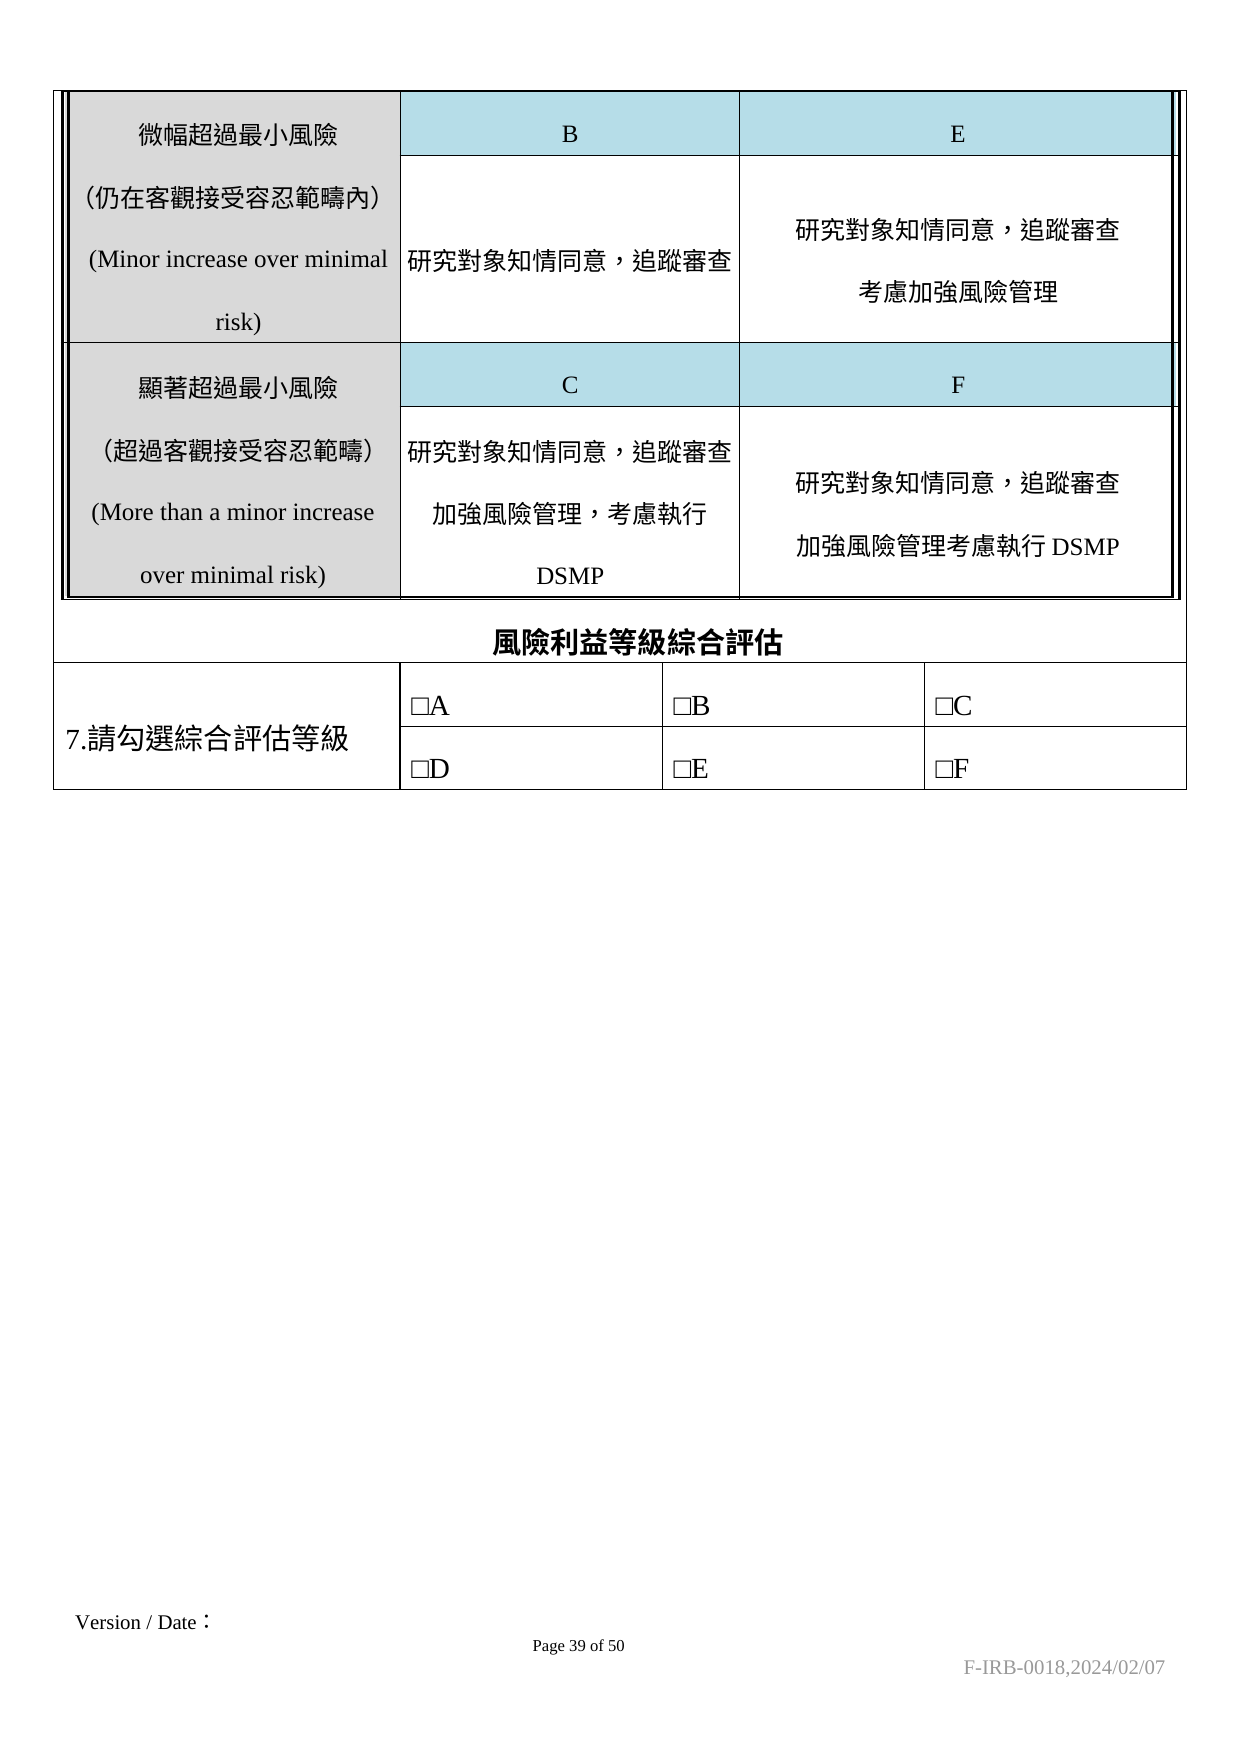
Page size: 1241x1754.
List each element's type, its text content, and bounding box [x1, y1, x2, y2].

table_cell 微幅超過最小風險 （仍在客觀接受容忍範疇內） (Minor increase over minimal risk) [70, 92, 400, 342]
table_cell 風險利益等級綜合評估 [54, 91, 1186, 662]
table_cell 研究對象知情同意，追蹤審查 考慮加強風險管理 [740, 156, 1171, 342]
table_cell □C [925, 663, 1186, 726]
table_cell 7.請勾選綜合評估等級 [54, 663, 399, 789]
table_cell 研究對象知情同意，追蹤審查 加強風險管理考慮執行DSMP [740, 407, 1171, 596]
table_cell E [740, 92, 1171, 155]
table_cell 研究對象知情同意，追蹤審查 加強風險管理，考慮執行DSMP [401, 407, 739, 596]
table_cell F [740, 343, 1171, 406]
table_cell C [401, 343, 739, 406]
table_cell B [401, 92, 739, 155]
table_cell 顯著超過最小風險 （超過客觀接受容忍範疇） (More than a minor increase over minimal risk) [70, 343, 400, 596]
table_cell □D [401, 727, 662, 789]
table_cell □E [663, 727, 924, 789]
table_cell 研究對象知情同意，追蹤審查 [401, 156, 739, 342]
table_cell □A [401, 663, 662, 726]
table_cell □F [925, 727, 1186, 789]
table_cell □B [663, 663, 924, 726]
